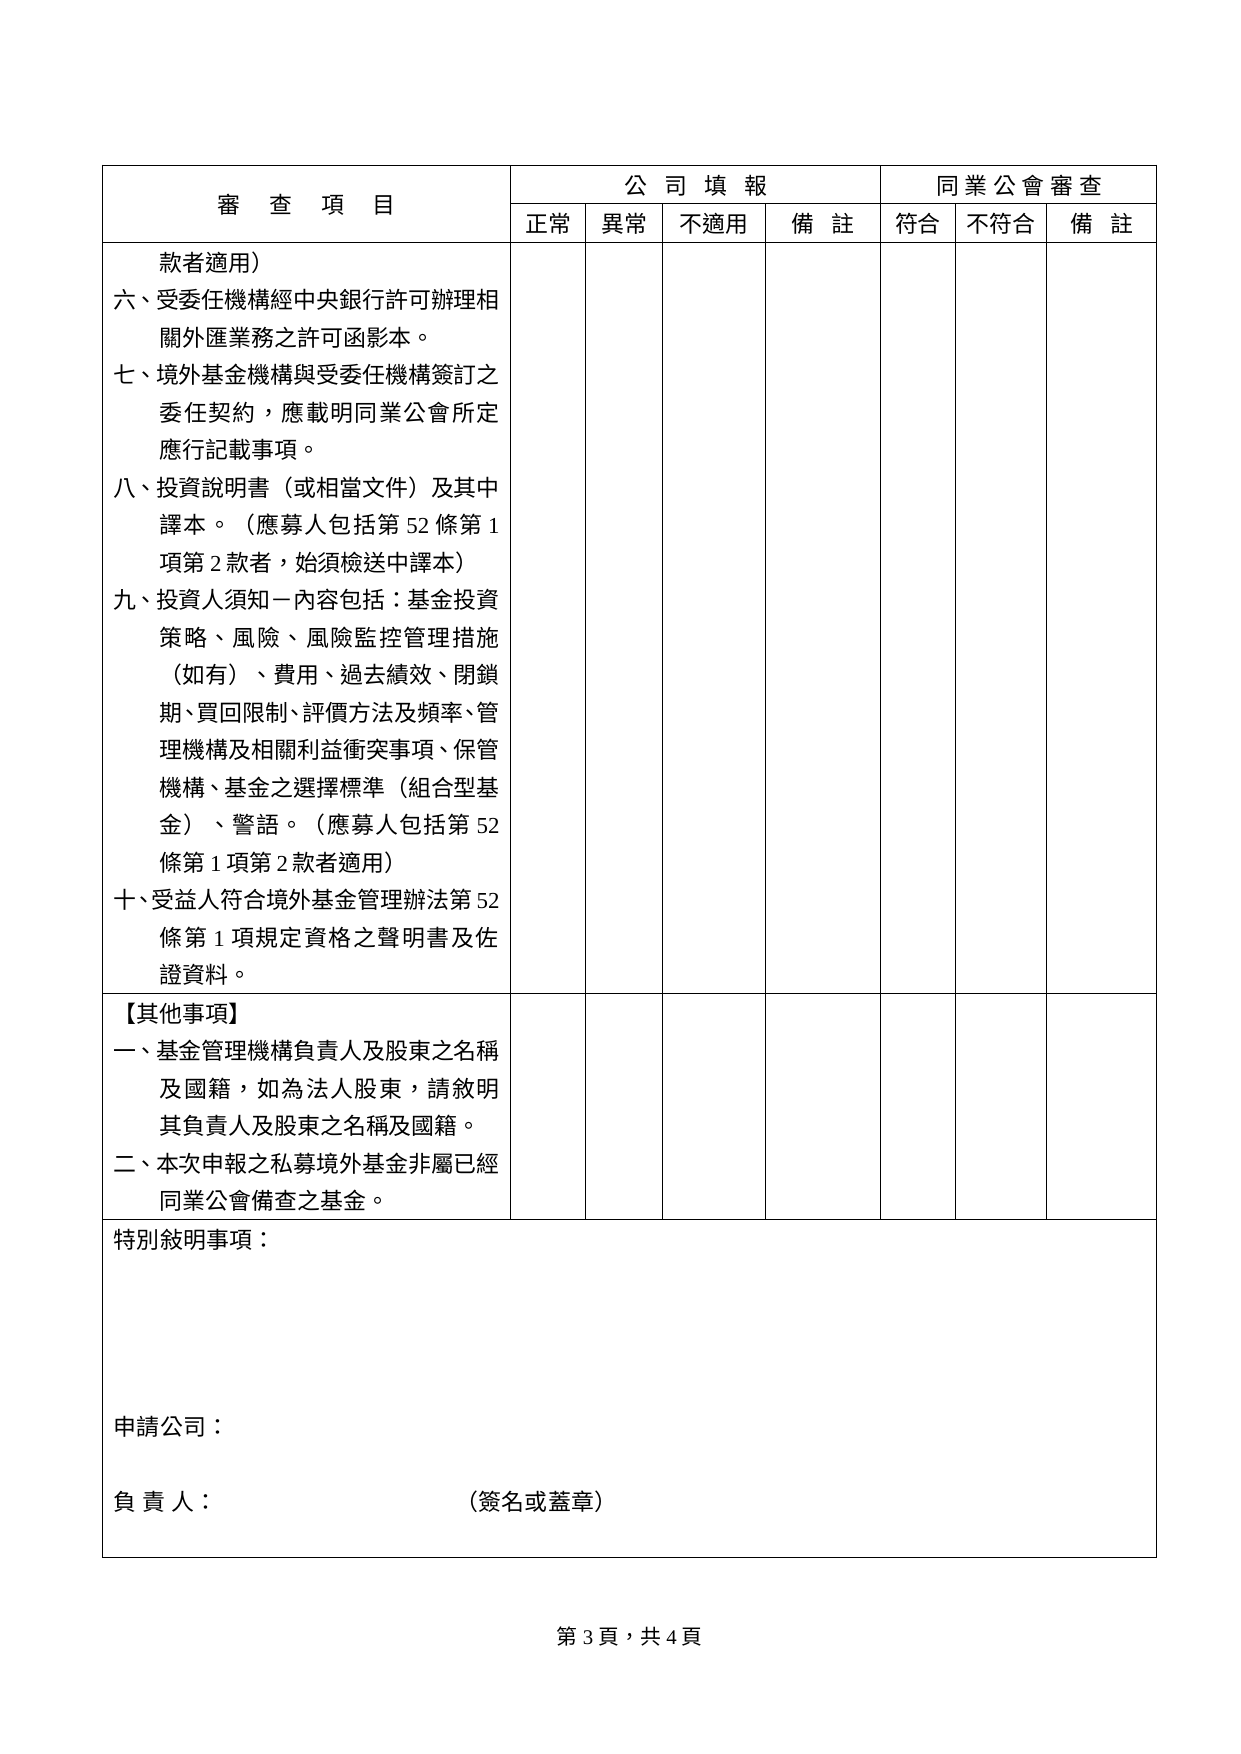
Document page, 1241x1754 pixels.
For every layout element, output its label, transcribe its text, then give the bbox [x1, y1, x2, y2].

table_cell 不適用 [663, 204, 765, 242]
table_cell 正常 [511, 204, 585, 242]
table_cell 不符合 [956, 204, 1046, 242]
table_cell 備 註 [766, 204, 880, 242]
table_cell [956, 243, 1046, 993]
table_cell [511, 243, 585, 993]
table_cell 異常 [586, 204, 662, 242]
table_header 同 業 公 會 審 查 [881, 166, 1156, 203]
table_header 審 查 項 目 [103, 166, 510, 242]
table_cell [766, 994, 880, 1219]
table_cell 【其他事項】 一、基金管理機構負責人及股東之名稱及國籍，如為法人股東，請敘明其負責人及股東之名稱及國籍。 二、本次申報之私募境外基金非屬已經同業公會備查之基金。 [103, 994, 510, 1219]
table_cell [1047, 243, 1156, 993]
table_cell [586, 243, 662, 993]
table_cell [586, 994, 662, 1219]
table_cell [663, 994, 765, 1219]
table_cell [663, 243, 765, 993]
table_cell [511, 994, 585, 1219]
table_cell [1047, 994, 1156, 1219]
table_cell [956, 994, 1046, 1219]
table_cell [766, 243, 880, 993]
table_cell 特別敍明事項： 申請公司： 負 責 人： （簽名或蓋章） [103, 1220, 1156, 1557]
table_cell [881, 994, 955, 1219]
table_cell [881, 243, 955, 993]
table_cell 款者適用） 六、受委任機構經中央銀行許可辦理相關外匯業務之許可函影本。 七、境外基金機構與受委任機構簽訂之委任契約，應載明同業公會所定應行記載事項。 八、投資說明書（或相當文件）及其中譯本。（應募人包括第52條第1項第2款者，始須檢送中譯本） 九、投資人須知－內容包括：基金投資策略、風險、風險監控管理措施（如有）、費用、過去績效、閉鎖期、買回限制、評價方法及頻率、管理機構及相關利益衝突事項、保管機構、基金之選擇標準（組合型基金）、警語。（應募人包括第52條第1項第2款者適用） 十、受益人符合境外基金管理辦法第52條第1項規定資格之聲明書及佐證資料。 [103, 243, 510, 993]
table_header 公 司 填 報 [511, 166, 880, 203]
table_cell 符合 [881, 204, 955, 242]
table_cell 備 註 [1047, 204, 1156, 242]
